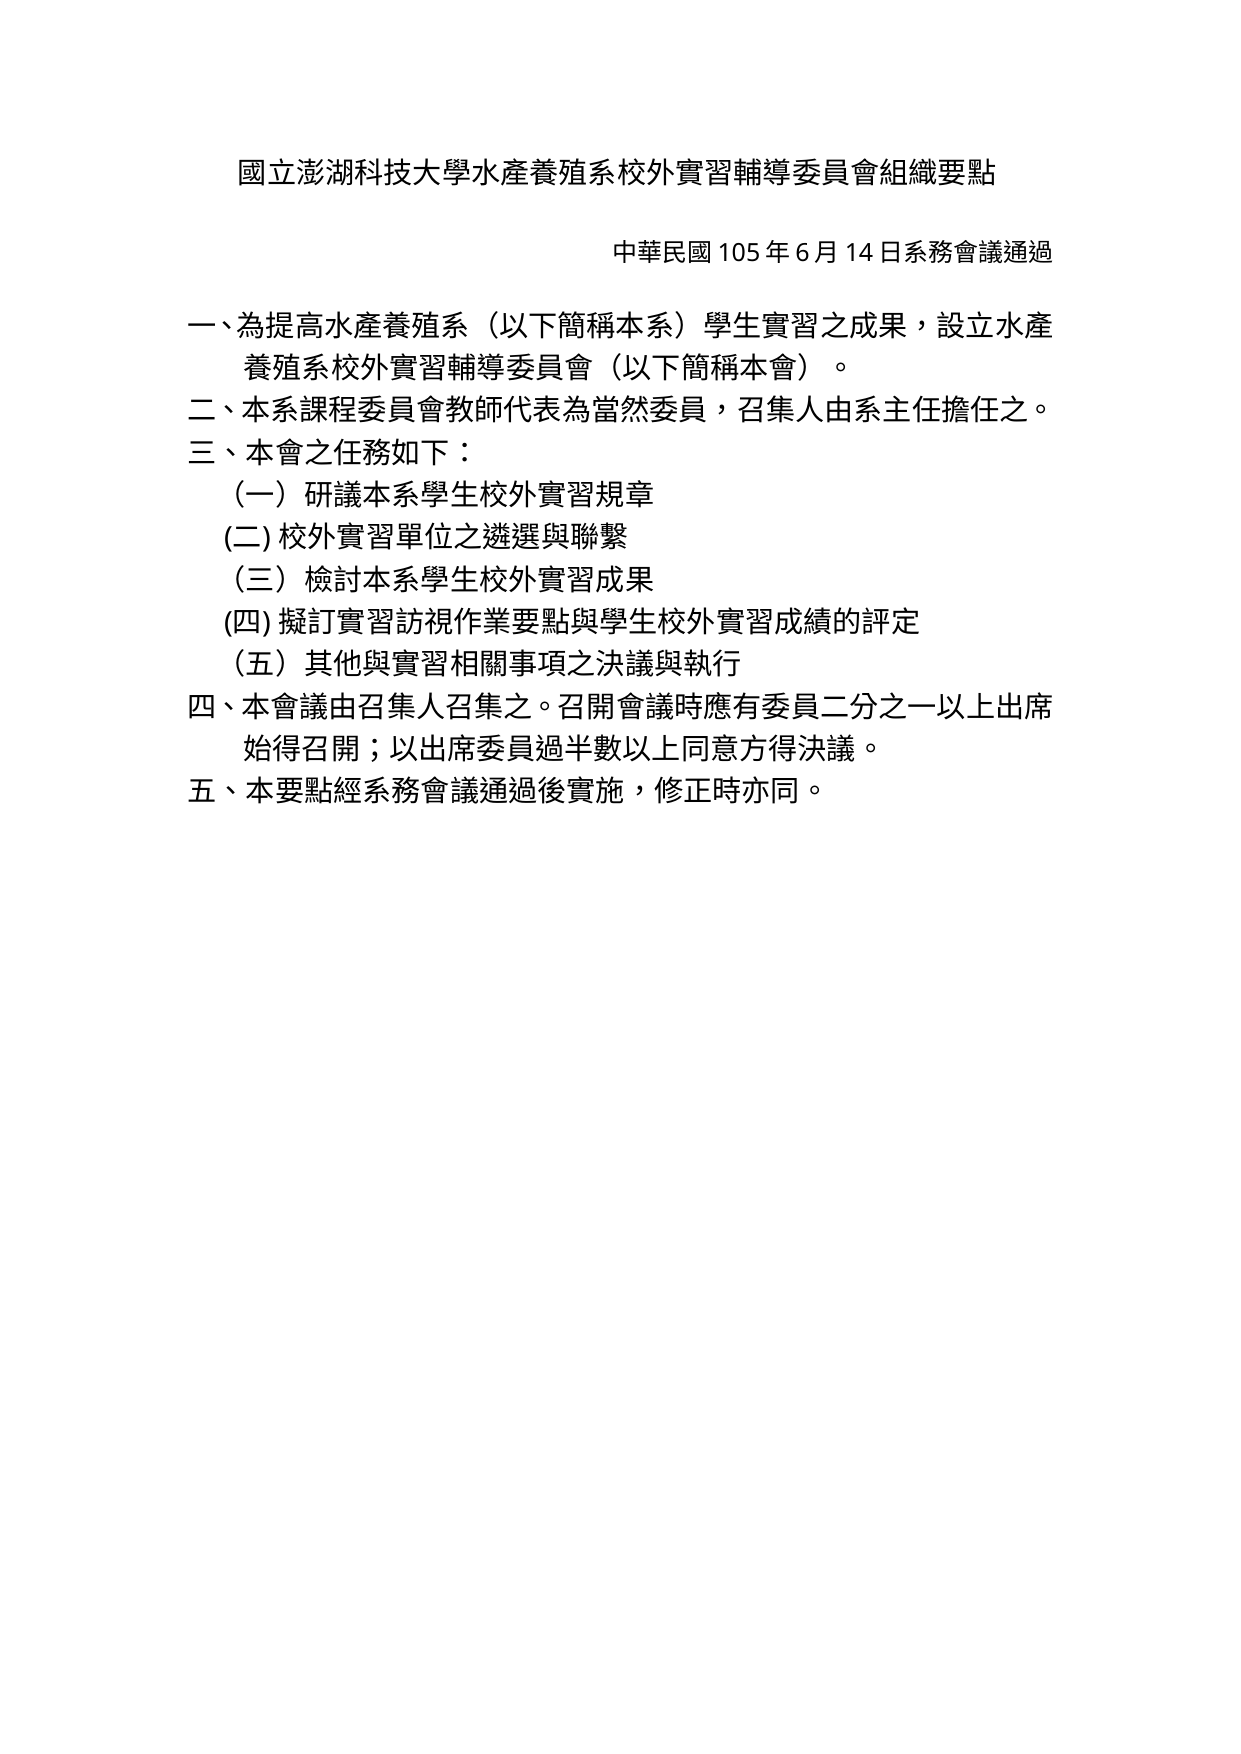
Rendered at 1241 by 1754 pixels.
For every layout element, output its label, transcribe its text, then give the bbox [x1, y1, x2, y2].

text （一）研議本系學生校外實習規章 [187, 471, 1053, 514]
text 五、本要點經系務會議通過後實施，修正時亦同。 [187, 768, 1053, 810]
text 四、本會議由召集人召集之。召開會議時應有委員二分之一以上出席，始得召開；以出席委員過半數以上同意方得決議。 [187, 683, 1053, 768]
text 一、為提高水產養殖系（以下簡稱本系）學生實習之成果，設立水產養殖系校外實習輔導委員會（以下簡稱本會）。 [187, 302, 1053, 387]
text 二、本系課程委員會教師代表為當然委員，召集人由系主任擔任之。 [187, 387, 1053, 429]
text 三、本會之任務如下： [187, 429, 1053, 471]
text （五）其他與實習相關事項之決議與執行 [187, 641, 1053, 683]
text （三）檢討本系學生校外實習成果 [187, 556, 1053, 598]
text 國立澎湖科技大學水產養殖系校外實習輔導委員會組織要點 [187, 150, 1053, 192]
text (二) 校外實習單位之遴選與聯繫 [187, 514, 1053, 556]
text 中華民國105年6月14日系務會議通過 [187, 232, 1053, 268]
text (四) 擬訂實習訪視作業要點與學生校外實習成績的評定 [187, 598, 1053, 641]
